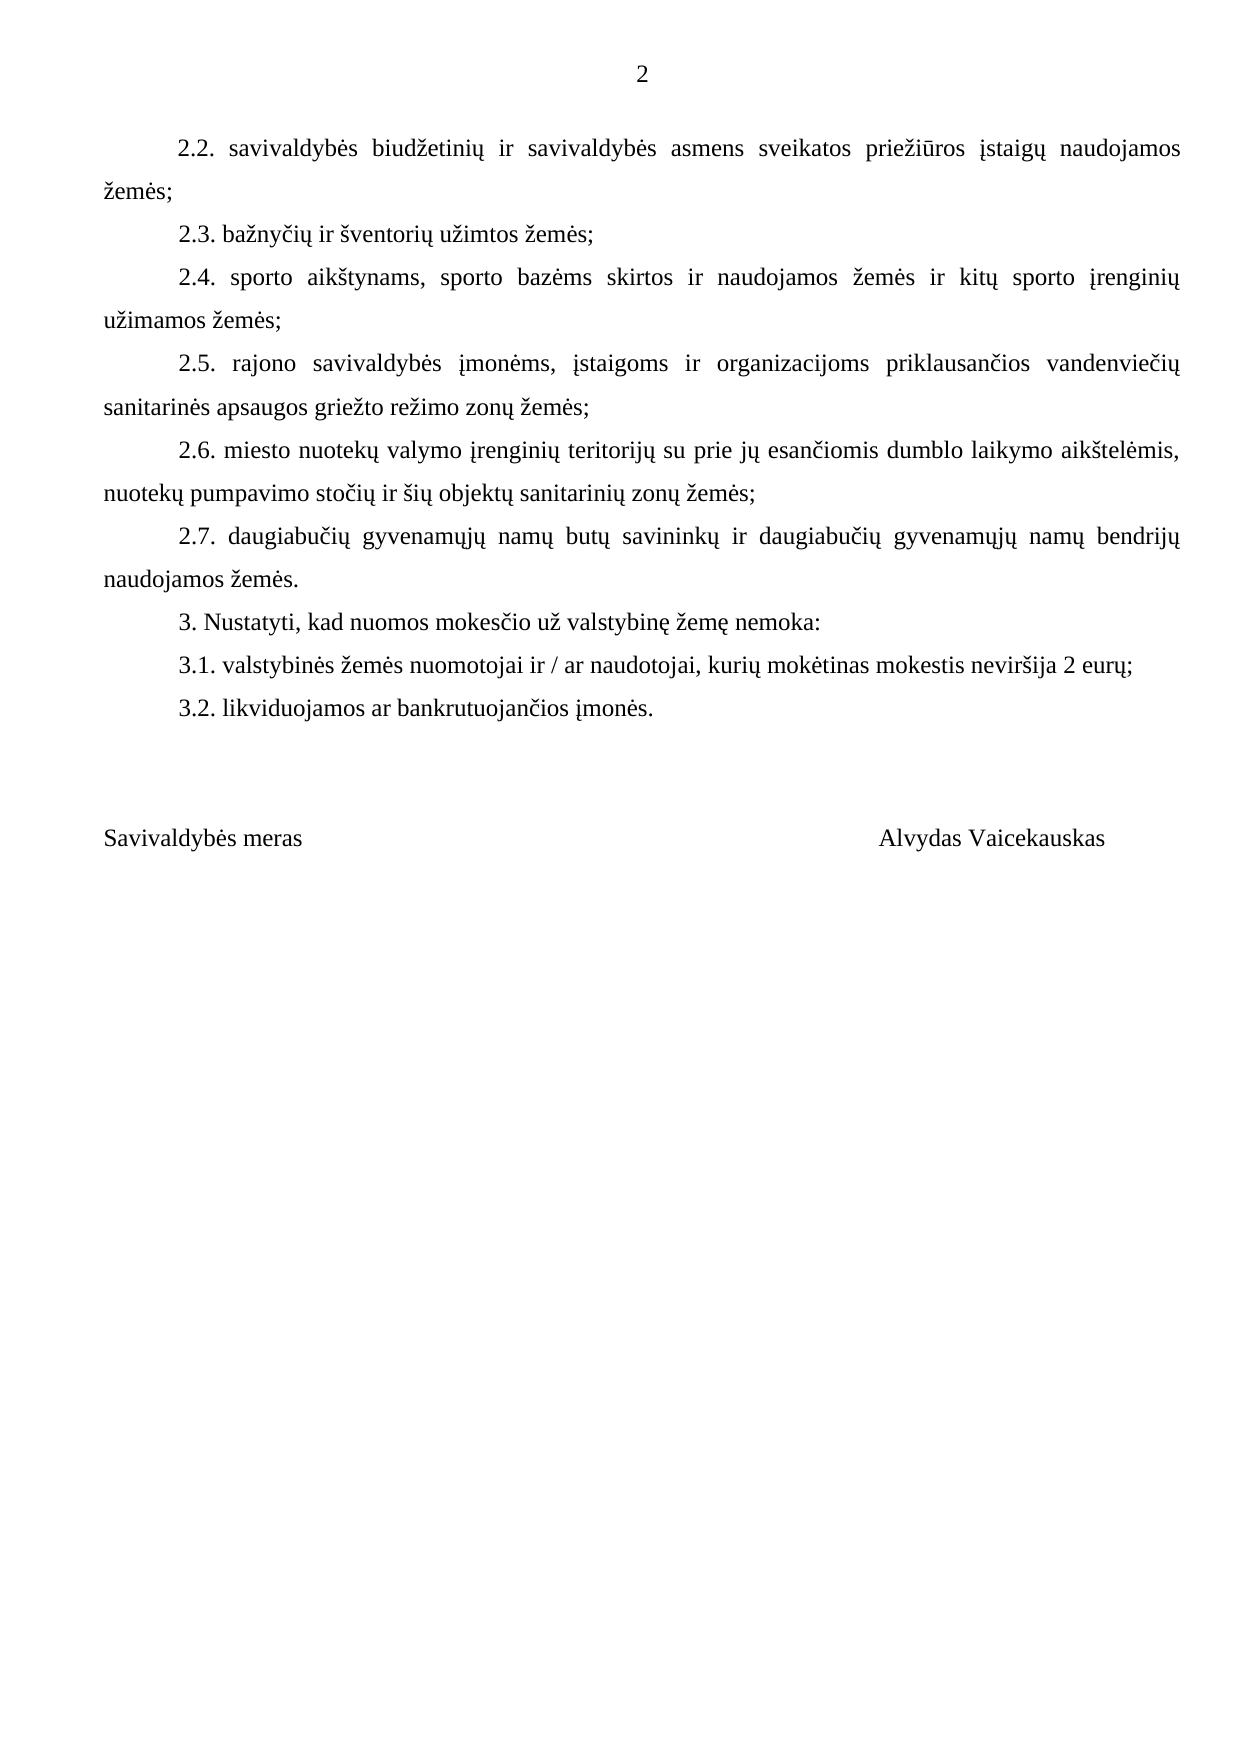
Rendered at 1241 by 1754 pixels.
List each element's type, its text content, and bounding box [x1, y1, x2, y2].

text 2.6. miesto nuotekų valymo įrenginių teritorijų su prie jų esančiomis dumblo laikymo aikštelėmis, nuotekų pumpavimo stočių ir šių objektų sanitarinių zonų žemės; [103, 435, 1181, 507]
text 3.1. valstybinės žemės nuomotojai ir / ar naudotojai, kurių mokėtinas mokestis neviršija 2 eurų; [103, 650, 1181, 679]
text 2.7. daugiabučių gyvenamųjų namų butų savininkų ir daugiabučių gyvenamųjų namų bendrijų naudojamos žemės. [103, 521, 1181, 593]
text 3.2. likviduojamos ar bankrutuojančios įmonės. [103, 693, 1181, 722]
text 2.5. rajono savivaldybės įmonėms, įstaigoms ir organizacijoms priklausančios vandenviečių sanitarinės apsaugos griežto režimo zonų žemės; [103, 348, 1181, 420]
text Savivaldybės meras Alvydas Vaicekauskas [103, 823, 1181, 852]
text 2.2. savivaldybės biudžetinių ir savivaldybės asmens sveikatos priežiūros įstaigų naudojamos žemės; [103, 133, 1181, 205]
text 3. Nustatyti, kad nuomos mokesčio už valstybinę žemę nemoka: [103, 607, 1181, 636]
text 2.4. sporto aikštynams, sporto bazėms skirtos ir naudojamos žemės ir kitų sporto įrenginių užimamos žemės; [103, 262, 1181, 334]
text 2.3. bažnyčių ir šventorių užimtos žemės; [103, 219, 1181, 248]
